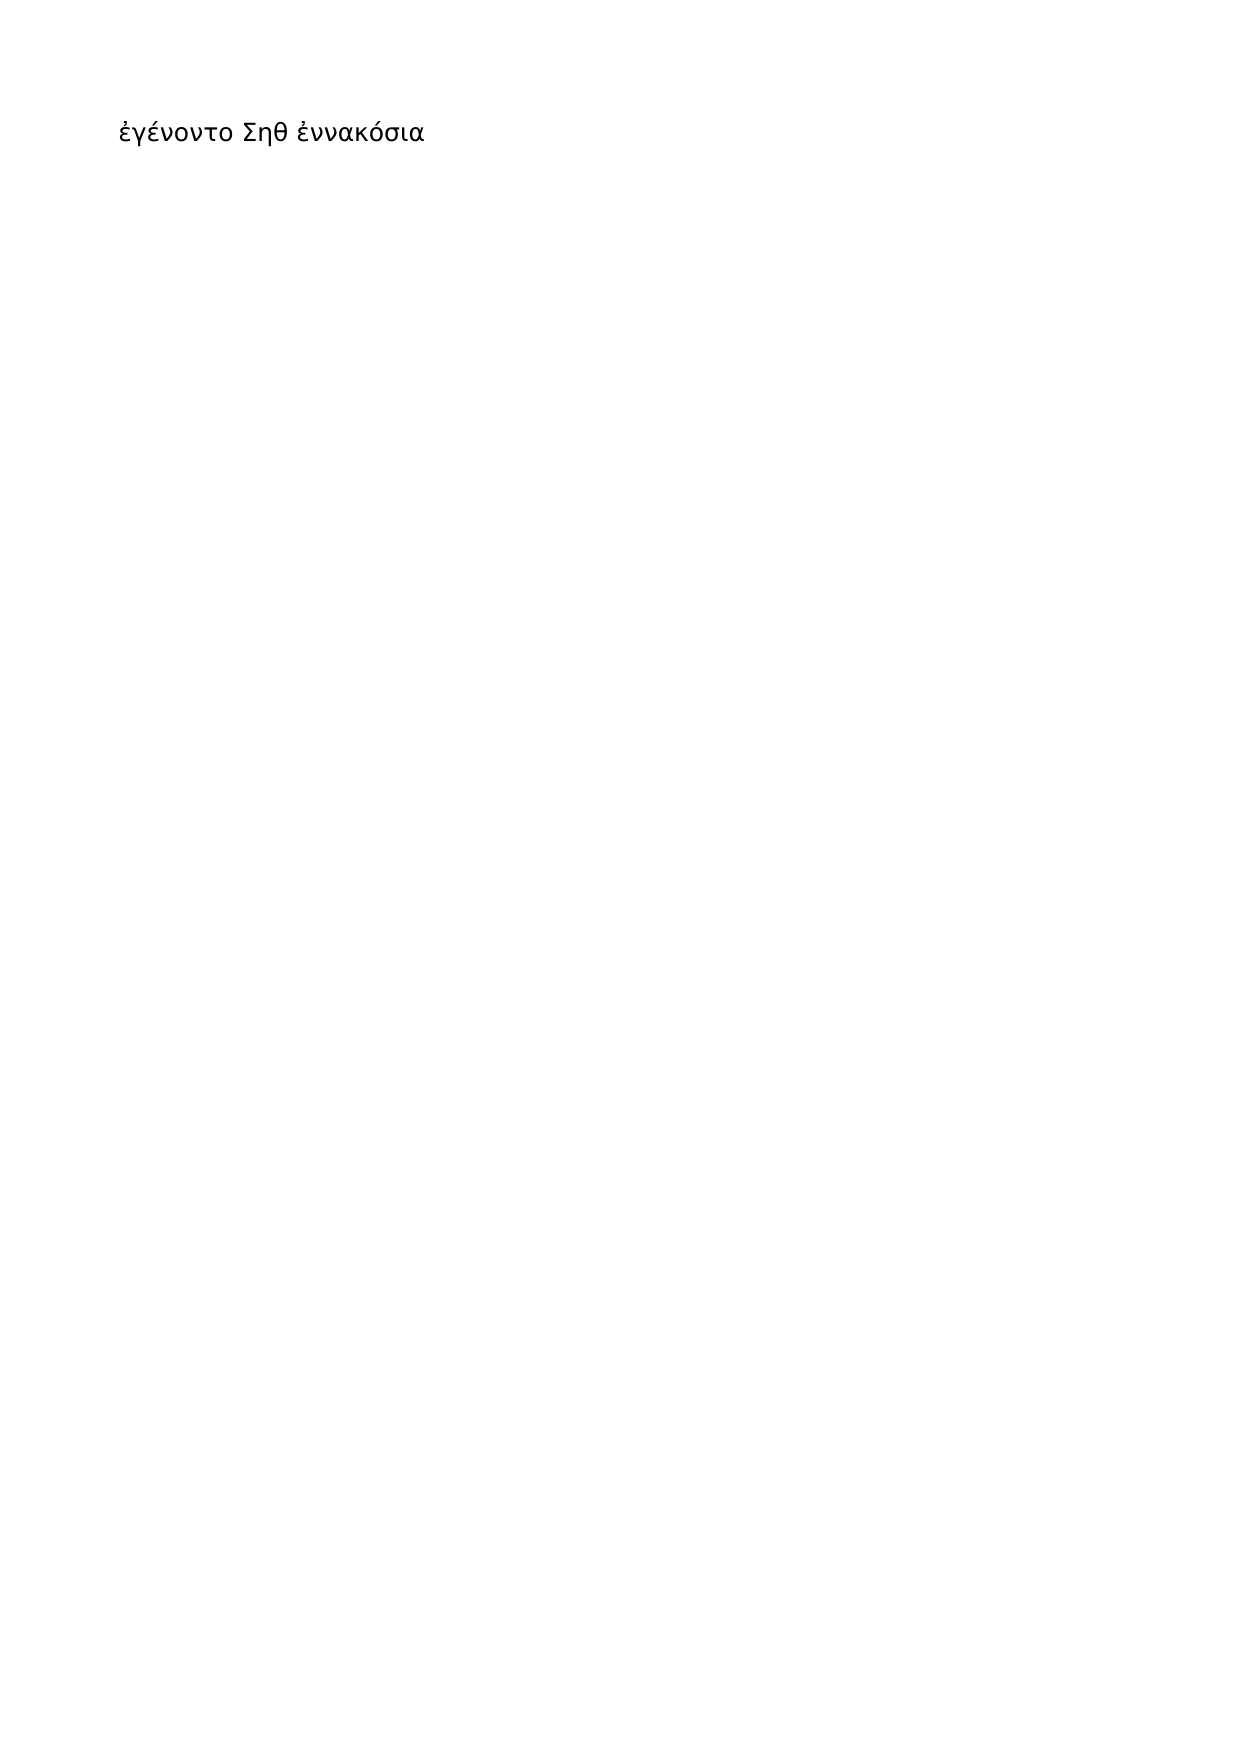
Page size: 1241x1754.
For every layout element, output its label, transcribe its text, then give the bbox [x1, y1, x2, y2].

text ἐγένοντο Σηθ ἐννακόσια [118, 118, 1122, 147]
